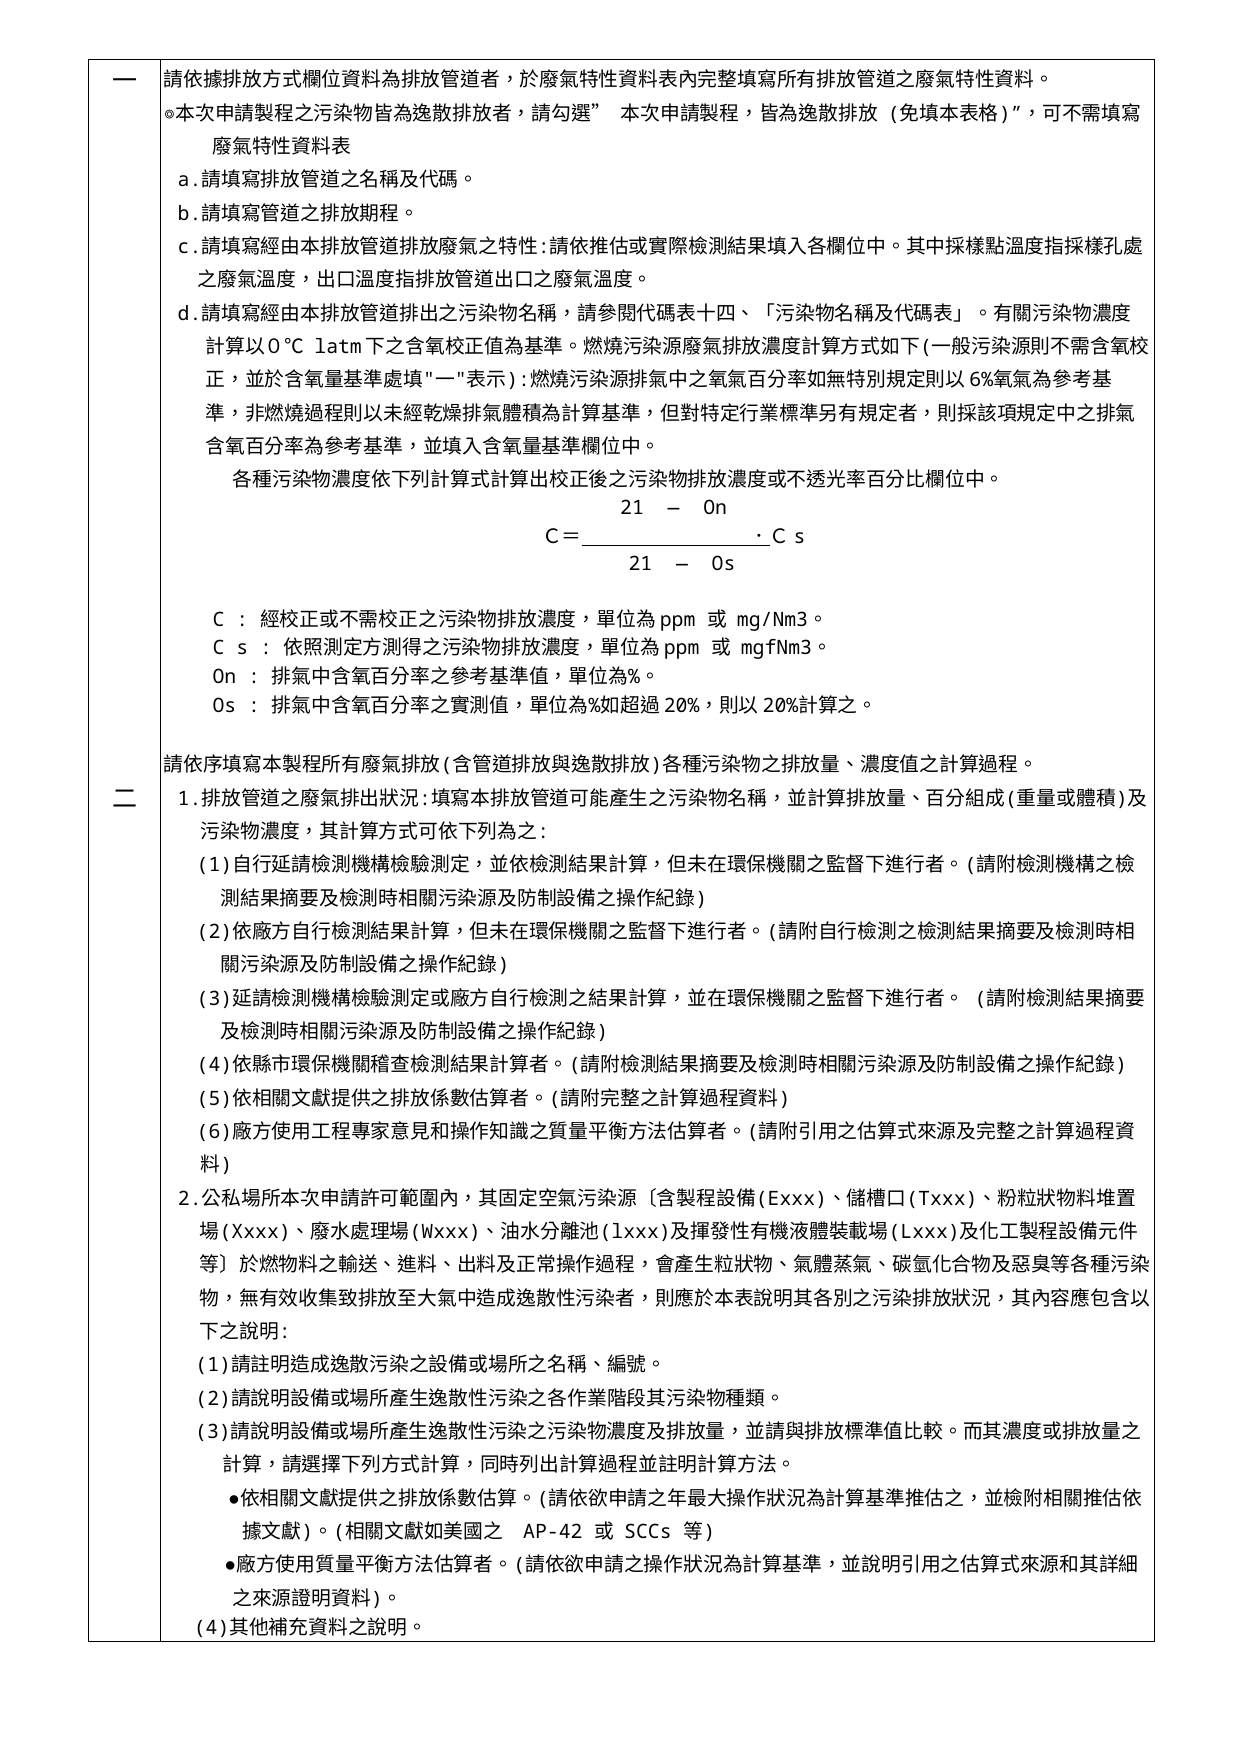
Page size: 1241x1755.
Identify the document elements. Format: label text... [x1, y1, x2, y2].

table_cell 一 二 [89, 60, 160, 1641]
table_cell 請依據排放方式欄位資料為排放管道者，於廢氣特性資料表內完整填寫所有排放管道之廢氣特性資料。 ◎本次申請製程之污染物皆為逸散排放者，請勾選” 本次申請製程，皆為逸散排放 (免填本表格)”，可不需填寫廢氣特性資料表 a.請填寫排放管道之名稱及代碼。 b.請填寫管道之排放期程。 c.請填寫經由本排放管道排放廢氣之特性:請依推估或實際檢測結果填入各欄位中。其中採樣點溫度指採樣孔處之廢氣溫度，出口溫度指排放管道出口之廢氣溫度。 d.請填寫經由本排放管道排出之污染物名稱，請參閱代碼表十四、「污染物名稱及代碼表」。有關污染物濃度計算以０℃ latm下之含氧校正值為基準。燃燒污染源廢氣排放濃度計算方式如下(一般污染源則不需含氧校正，並於含氧量基準處填"一"表示):燃燒污染源排氣中之氧氣百分率如無特別規定則以6%氧氣為參考基準，非燃燒過程則以未經乾燥排氣體積為計算基準，但對特定行業標準另有規定者，則採該項規定中之排氣含氧百分率為參考基準，並填入含氧量基準欄位中。 各種污染物濃度依下列計算式計算出校正後之污染物排放濃度或不透光率百分比欄位中。 21 — On Ｃ＝ ．Ｃs 21 — Os C : 經校正或不需校正之污染物排放濃度，單位為ppm 或 mg/Nm3。 C s : 依照測定方測得之污染物排放濃度，單位為ppm 或 mgfNm3。 On : 排氣中含氧百分率之參考基準值，單位為%。 Os : 排氣中含氧百分率之實測值，單位為%如超過20%，則以20%計算之。 請依序填寫本製程所有廢氣排放(含管道排放與逸散排放)各種污染物之排放量、濃度值之計算過程。 1.排放管道之廢氣排出狀況:填寫本排放管道可能產生之污染物名稱，並計算排放量、百分組成(重量或體積)及污染物濃度，其計算方式可依下列為之: (1)自行延請檢測機構檢驗測定，並依檢測結果計算，但未在環保機關之監督下進行者。(請附檢測機構之檢測結果摘要及檢測時相關污染源及防制設備之操作紀錄) (2)依廠方自行檢測結果計算，但未在環保機關之監督下進行者。(請附自行檢測之檢測結果摘要及檢測時相關污染源及防制設備之操作紀錄) (3)延請檢測機構檢驗測定或廠方自行檢測之結果計算，並在環保機關之監督下進行者。 (請附檢測結果摘要及檢測時相關污染源及防制設備之操作紀錄) (4)依縣市環保機關稽查檢測結果計算者。(請附檢測結果摘要及檢測時相關污染源及防制設備之操作紀錄) (5)依相關文獻提供之排放係數估算者。(請附完整之計算過程資料) (6)廠方使用工程專家意見和操作知識之質量平衡方法估算者。(請附引用之估算式來源及完整之計算過程資料) 2.公私場所本次申請許可範圍內，其固定空氣污染源〔含製程設備(Exxx)、儲槽口(Txxx)、粉粒狀物料堆置場(Xxxx)、廢水處理場(Wxxx)、油水分離池(lxxx)及揮發性有機液體裝載場(Lxxx)及化工製程設備元件等〕於燃物料之輸送、進料、出料及正常操作過程，會產生粒狀物、氣體蒸氣、碳氫化合物及惡臭等各種污染物，無有效收集致排放至大氣中造成逸散性污染者，則應於本表說明其各別之污染排放狀況，其內容應包含以下之說明: (1)請註明造成逸散污染之設備或場所之名稱、編號。 (2)請說明設備或場所產生逸散性污染之各作業階段其污染物種類。 (3)請說明設備或場所產生逸散性污染之污染物濃度及排放量，並請與排放標準值比較。而其濃度或排放量之計算，請選擇下列方式計算，同時列出計算過程並註明計算方法。 ●依相關文獻提供之排放係數估算。(請依欲申請之年最大操作狀況為計算基準推估之，並檢附相關推估依據文獻)。(相關文獻如美國之 AP-42 或 SCCs 等) ●廠方使用質量平衡方法估算者。(請依欲申請之操作狀況為計算基準，並說明引用之估算式來源和其詳細之來源證明資料)。 (4)其他補充資料之說明。 [161, 60, 1154, 1641]
